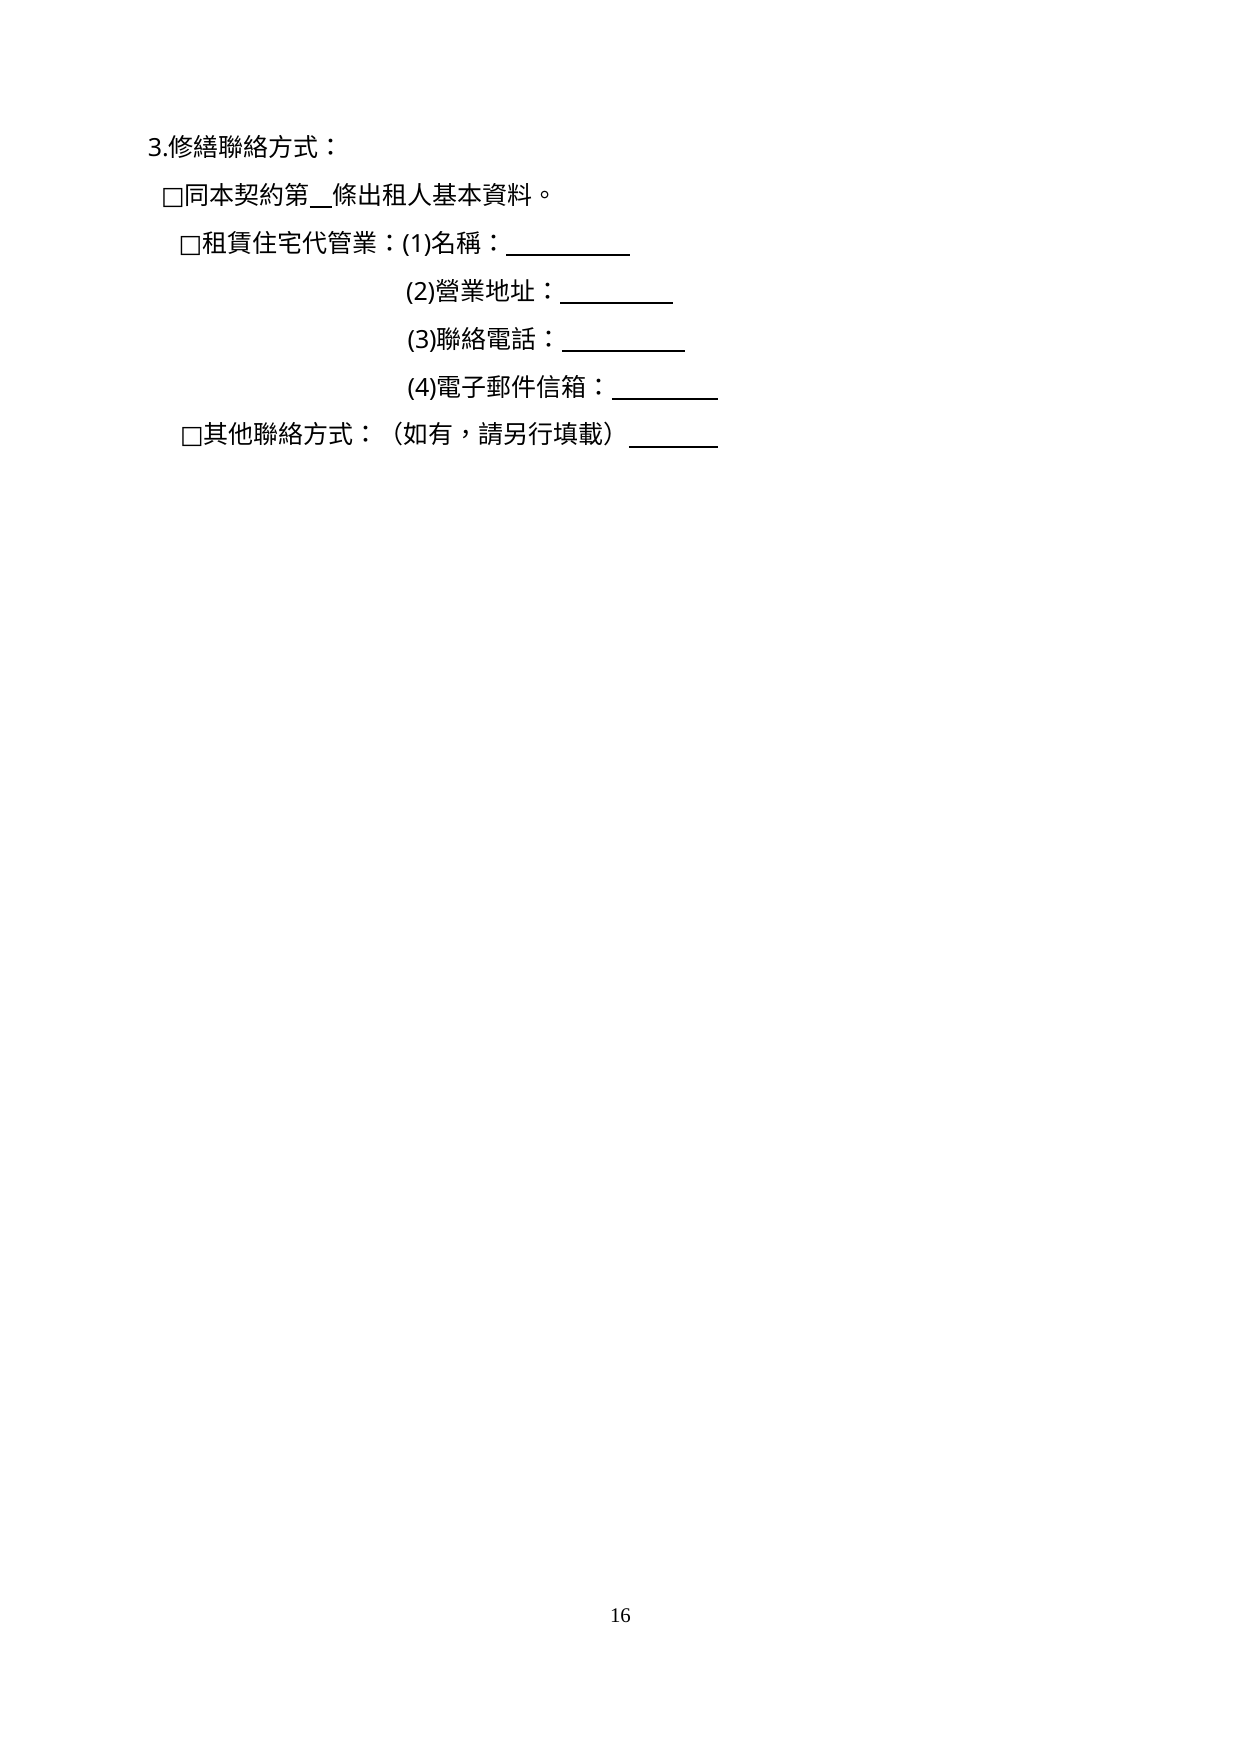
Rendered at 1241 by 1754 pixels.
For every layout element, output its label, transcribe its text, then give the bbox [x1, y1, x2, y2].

text □租賃住宅代管業：(1)名稱： [148, 214, 1092, 262]
text (2)營業地址： [148, 262, 1092, 310]
text (4)電子郵件信箱： [148, 358, 1092, 406]
text □其他聯絡方式：（如有，請另行填載） [148, 406, 1092, 453]
text 3.修繕聯絡方式： [148, 118, 1092, 166]
text □同本契約第 條出租人基本資料。 [148, 166, 1092, 214]
text (3)聯絡電話： [148, 310, 1092, 358]
